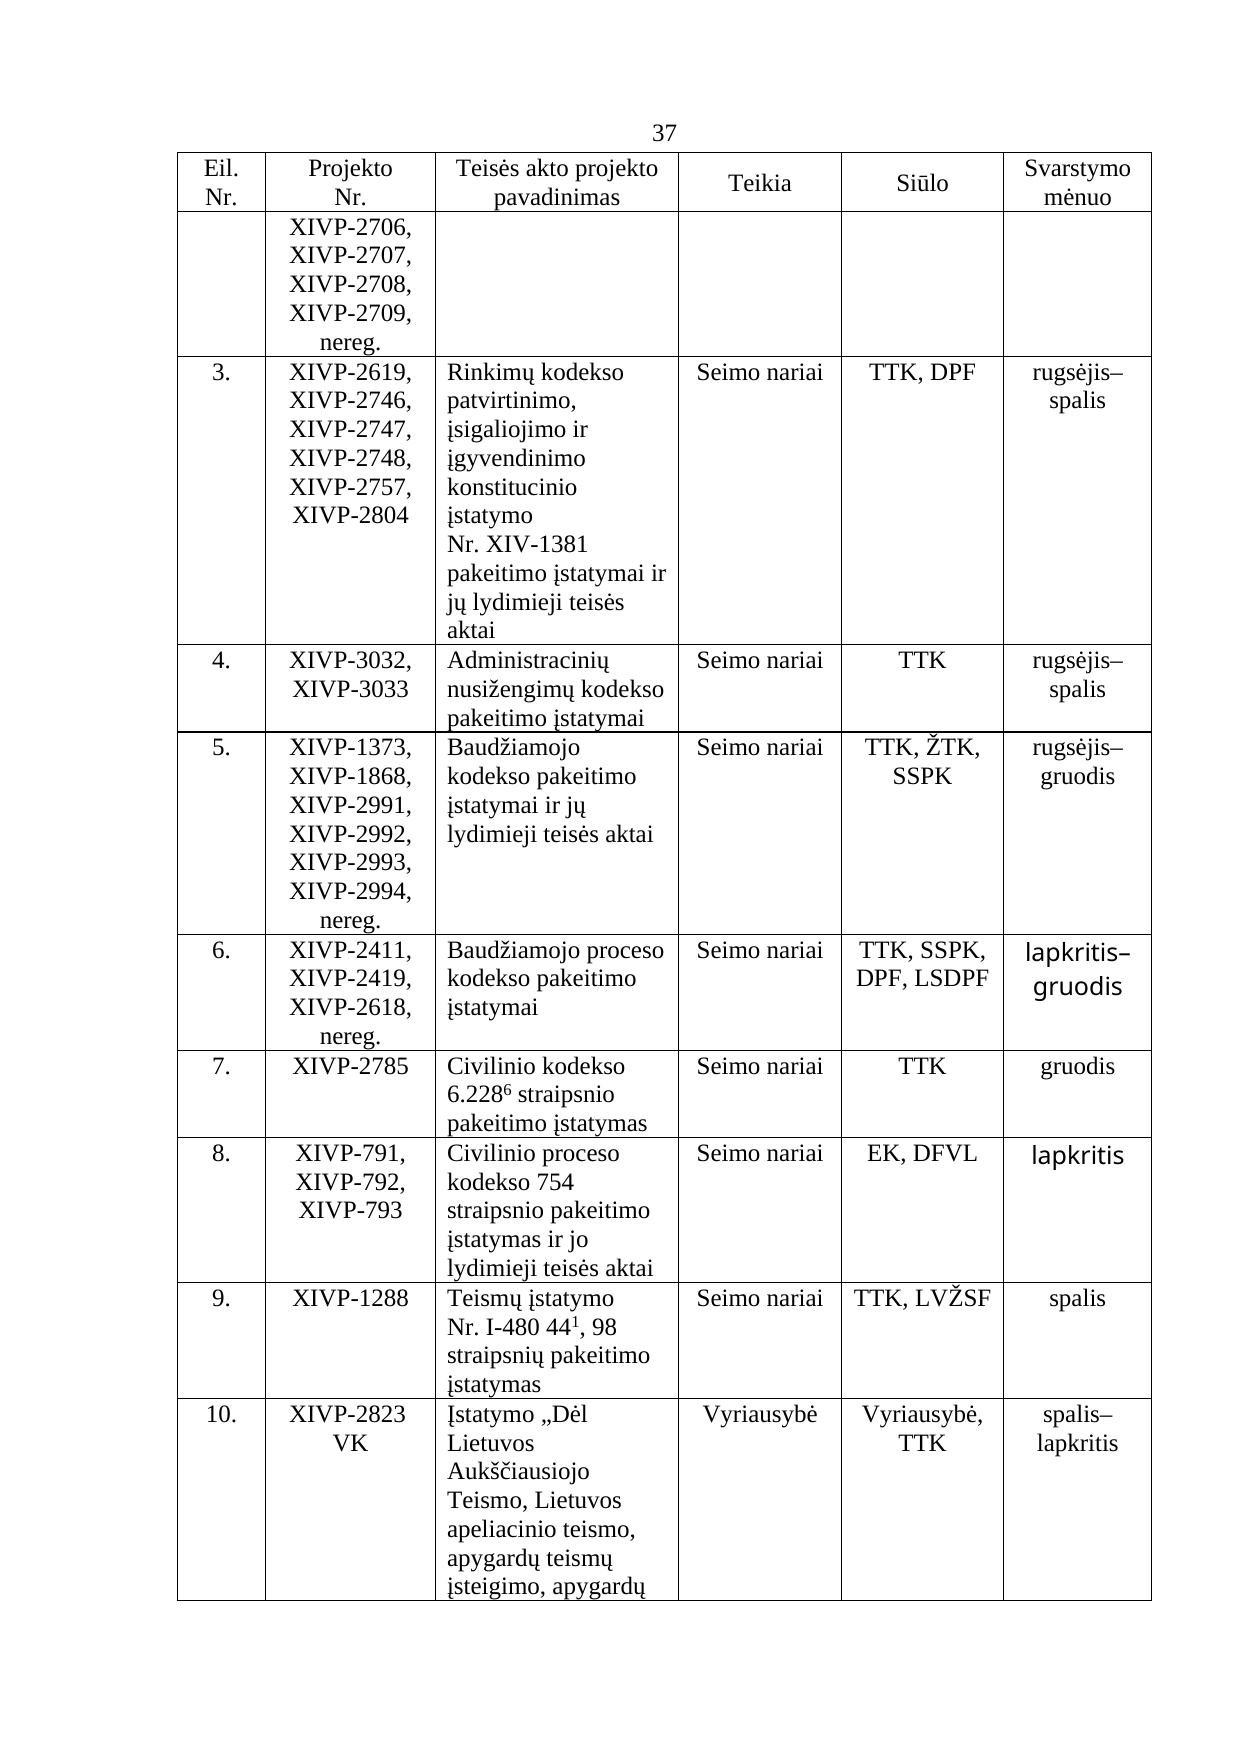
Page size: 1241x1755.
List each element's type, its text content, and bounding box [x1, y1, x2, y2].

table_cell gruodis [1004, 1051, 1151, 1137]
table_header Siūlo [842, 153, 1003, 211]
table_cell 4. [178, 645, 265, 731]
table_cell XIVP-1288 [266, 1283, 435, 1398]
table_cell Vyriausybė [679, 1399, 841, 1600]
table_cell XIVP-791, XIVP-792, XIVP-793 [266, 1138, 435, 1282]
table_cell Seimo nariai [679, 645, 841, 731]
table_cell TTK, DPF [842, 357, 1003, 644]
table_cell [1004, 212, 1151, 356]
table_cell TTK [842, 1051, 1003, 1137]
table_header Teisės akto projekto pavadinimas [436, 153, 678, 211]
table_cell XIVP-2823 VK [266, 1399, 435, 1600]
table_header Eil. Nr. [178, 153, 265, 211]
table_cell [178, 212, 265, 356]
table_cell 7. [178, 1051, 265, 1137]
table_cell Baudžiamojo proceso kodekso pakeitimo įstatymai [436, 935, 678, 1050]
table_cell Seimo nariai [679, 357, 841, 644]
table_cell lapkritis [1004, 1138, 1151, 1282]
table_cell TTK [842, 645, 1003, 731]
table_cell Baudžiamojo kodekso pakeitimo įstatymai ir jų lydimieji teisės aktai [436, 733, 678, 934]
table_header Svarstymo mėnuo [1004, 153, 1151, 211]
table_cell spalis–lapkritis [1004, 1399, 1151, 1600]
table_cell [679, 212, 841, 356]
table_cell Civilinio proceso kodekso 754 straipsnio pakeitimo įstatymas ir jo lydimieji teisės aktai [436, 1138, 678, 1282]
table_cell Vyriausybė, TTK [842, 1399, 1003, 1600]
table_cell Administracinių nusižengimų kodekso pakeitimo įstatymai [436, 645, 678, 731]
table_cell 5. [178, 733, 265, 934]
table_cell Seimo nariai [679, 1138, 841, 1282]
table_cell Seimo nariai [679, 935, 841, 1050]
table_cell Civilinio kodekso 6.2286 straipsnio pakeitimo įstatymas [436, 1051, 678, 1137]
table_cell spalis [1004, 1283, 1151, 1398]
table_cell Seimo nariai [679, 1283, 841, 1398]
table_cell XIVP-2619, XIVP-2746, XIVP-2747, XIVP-2748, XIVP-2757, XIVP-2804 [266, 357, 435, 644]
table_cell [436, 212, 678, 356]
table_cell TTK, LVŽSF [842, 1283, 1003, 1398]
table_cell rugsėjis–gruodis [1004, 733, 1151, 934]
table_cell TTK, SSPK, DPF, LSDPF [842, 935, 1003, 1050]
table_header Teikia [679, 153, 841, 211]
table_cell rugsėjis–spalis [1004, 645, 1151, 731]
table_header Projekto Nr. [266, 153, 435, 211]
table_cell 10. [178, 1399, 265, 1600]
table_cell XIVP-1373, XIVP-1868, XIVP-2991, XIVP-2992, XIVP-2993, XIVP-2994, nereg. [266, 733, 435, 934]
table_cell Įstatymo „Dėl Lietuvos Aukščiausiojo Teismo, Lietuvos apeliacinio teismo, apygardų teismų įsteigimo, apygardų [436, 1399, 678, 1600]
table_cell [842, 212, 1003, 356]
table_cell Rinkimų kodekso patvirtinimo, įsigaliojimo ir įgyvendinimo konstitucinio įstatymo Nr. XIV-1381 pakeitimo įstatymai ir jų lydimieji teisės aktai [436, 357, 678, 644]
table_cell 8. [178, 1138, 265, 1282]
table_cell 9. [178, 1283, 265, 1398]
table_cell rugsėjis–spalis [1004, 357, 1151, 644]
table_cell XIVP-2411, XIVP-2419, XIVP-2618, nereg. [266, 935, 435, 1050]
table_cell 3. [178, 357, 265, 644]
table_cell Seimo nariai [679, 733, 841, 934]
table_cell Teismų įstatymo Nr. I-480 441, 98 straipsnių pakeitimo įstatymas [436, 1283, 678, 1398]
table_cell Seimo nariai [679, 1051, 841, 1137]
table_cell TTK, ŽTK, SSPK [842, 733, 1003, 934]
table_cell XIVP-2706, XIVP-2707, XIVP-2708, XIVP-2709, nereg. [266, 212, 435, 356]
table_cell lapkritis–gruodis [1004, 935, 1151, 1050]
table_cell 6. [178, 935, 265, 1050]
table_cell XIVP-3032, XIVP-3033 [266, 645, 435, 731]
table_cell EK, DFVL [842, 1138, 1003, 1282]
table_cell XIVP-2785 [266, 1051, 435, 1137]
